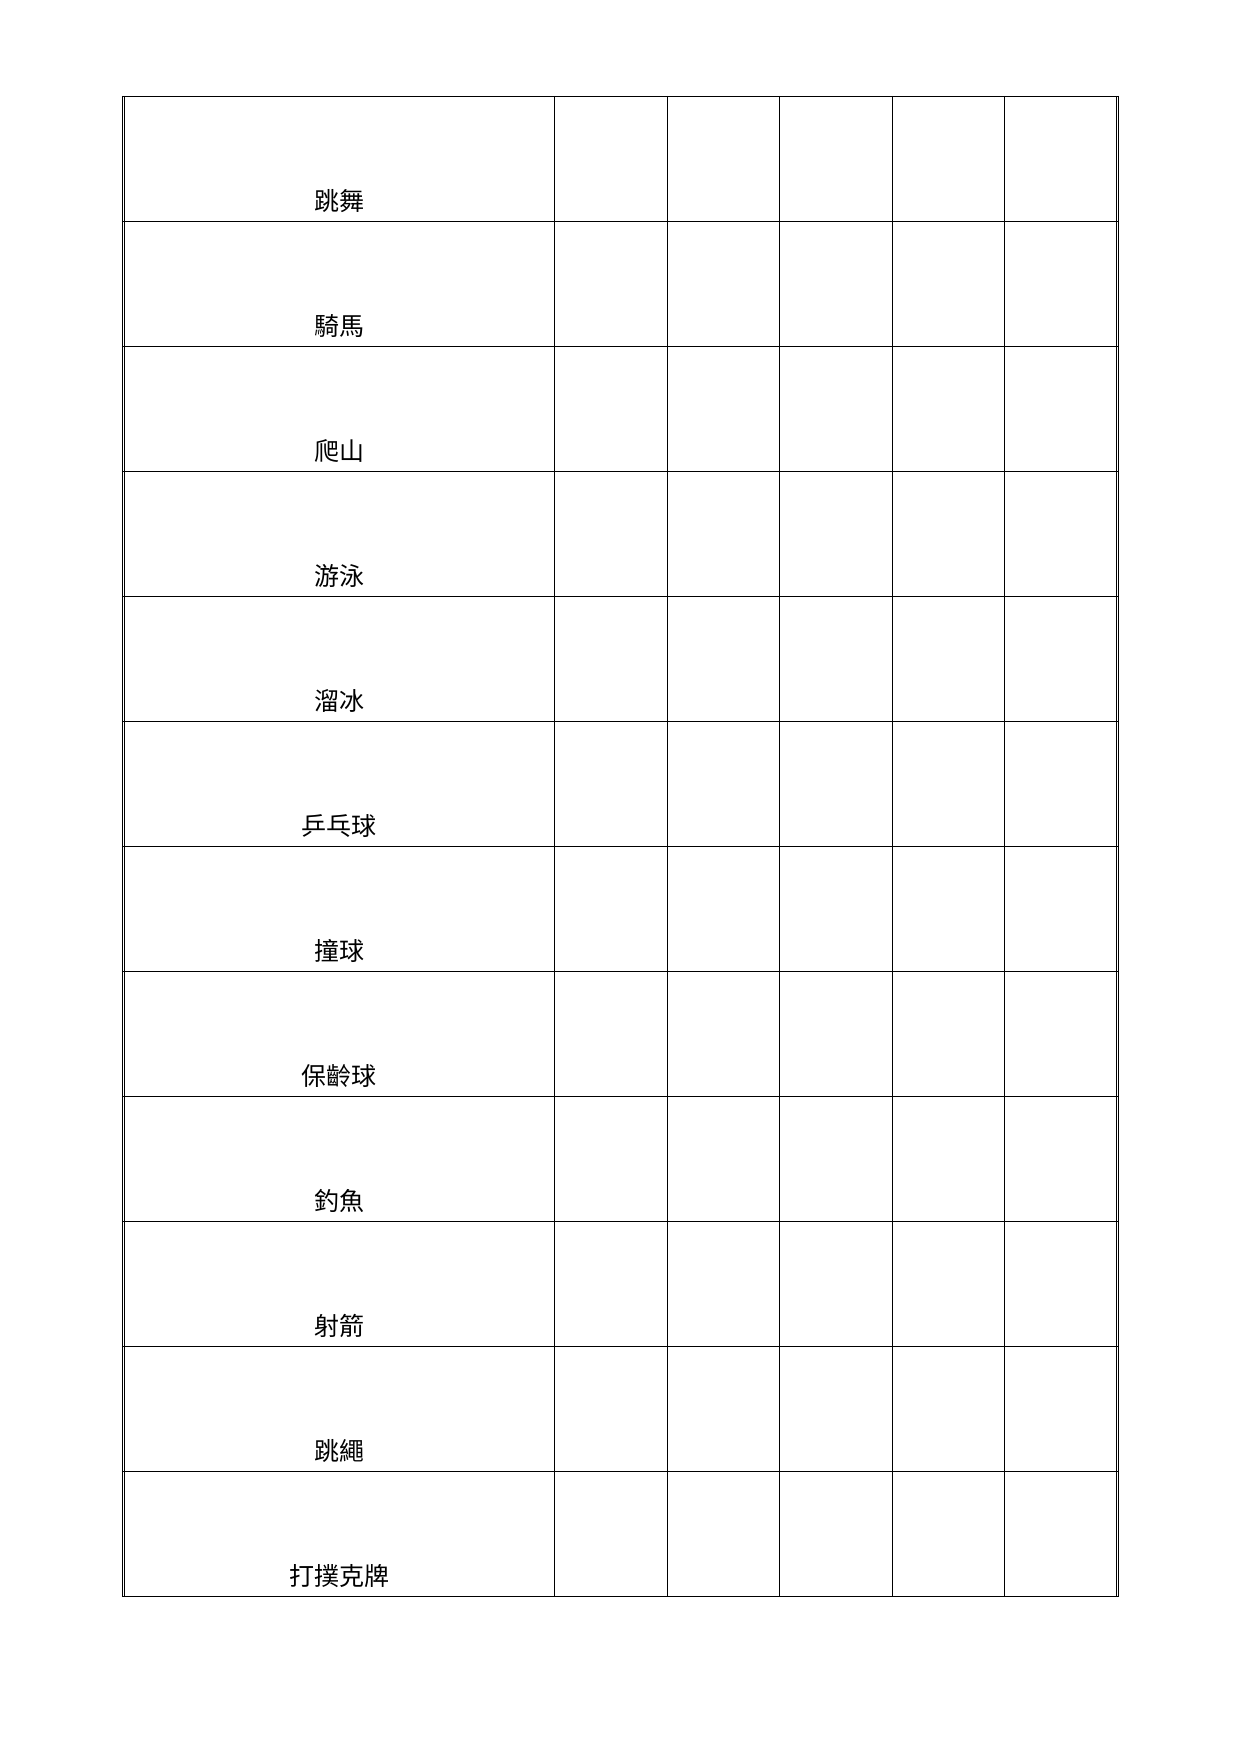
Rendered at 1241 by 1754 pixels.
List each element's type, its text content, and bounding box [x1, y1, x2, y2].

table_cell 溜冰 [125, 597, 554, 721]
table_cell [893, 347, 1004, 471]
table_cell [668, 347, 779, 471]
table_cell 游泳 [125, 472, 554, 596]
table_cell [780, 597, 892, 721]
table_cell 跳繩 [125, 1347, 554, 1471]
table_cell [1005, 1472, 1116, 1596]
table_cell 騎馬 [125, 222, 554, 346]
table_cell [893, 472, 1004, 596]
table_cell [780, 722, 892, 846]
table_cell [555, 347, 667, 471]
table_cell [555, 847, 667, 971]
table_cell [668, 1472, 779, 1596]
table_cell [555, 472, 667, 596]
table_cell [668, 97, 779, 221]
table_cell [555, 1472, 667, 1596]
table_cell [780, 222, 892, 346]
table_cell 爬山 [125, 347, 554, 471]
table_cell [780, 1472, 892, 1596]
table_cell [555, 1097, 667, 1221]
table_cell 乒乓球 [125, 722, 554, 846]
table_cell [780, 972, 892, 1096]
table_cell [893, 1347, 1004, 1471]
table_cell [555, 722, 667, 846]
table_cell [668, 972, 779, 1096]
table_cell [780, 1097, 892, 1221]
table_cell [780, 347, 892, 471]
table_cell [780, 847, 892, 971]
table_cell [668, 1222, 779, 1346]
table_cell [1005, 97, 1116, 221]
table_cell [893, 722, 1004, 846]
table_cell [1005, 1097, 1116, 1221]
table_cell [893, 972, 1004, 1096]
table_cell [780, 472, 892, 596]
table_cell [893, 1472, 1004, 1596]
table_cell [668, 1347, 779, 1471]
table_cell [780, 97, 892, 221]
table_cell 釣魚 [125, 1097, 554, 1221]
table_cell [1005, 347, 1116, 471]
table_cell [668, 722, 779, 846]
table_cell [1005, 472, 1116, 596]
table_cell [893, 97, 1004, 221]
table_cell [555, 222, 667, 346]
table_cell [555, 597, 667, 721]
table_cell [1005, 222, 1116, 346]
table_cell [668, 597, 779, 721]
table_cell 撞球 [125, 847, 554, 971]
table_cell 射箭 [125, 1222, 554, 1346]
table_cell [893, 597, 1004, 721]
table_cell [668, 472, 779, 596]
table_cell [555, 1222, 667, 1346]
table_cell [668, 847, 779, 971]
table_cell [893, 1097, 1004, 1221]
table_cell [555, 972, 667, 1096]
table_cell [555, 97, 667, 221]
table_cell [1005, 1347, 1116, 1471]
table_cell [780, 1347, 892, 1471]
table_cell [668, 222, 779, 346]
table_cell [893, 847, 1004, 971]
table_cell [668, 1097, 779, 1221]
table_cell [1005, 722, 1116, 846]
table_cell [1005, 847, 1116, 971]
table_cell 打撲克牌 [125, 1472, 554, 1596]
table_cell [893, 222, 1004, 346]
table_cell [1005, 972, 1116, 1096]
table_cell [555, 1347, 667, 1471]
table_cell [1005, 1222, 1116, 1346]
table_cell 保齡球 [125, 972, 554, 1096]
table_cell [780, 1222, 892, 1346]
table_cell 跳舞 [125, 97, 554, 221]
table_cell [893, 1222, 1004, 1346]
table_cell [1005, 597, 1116, 721]
